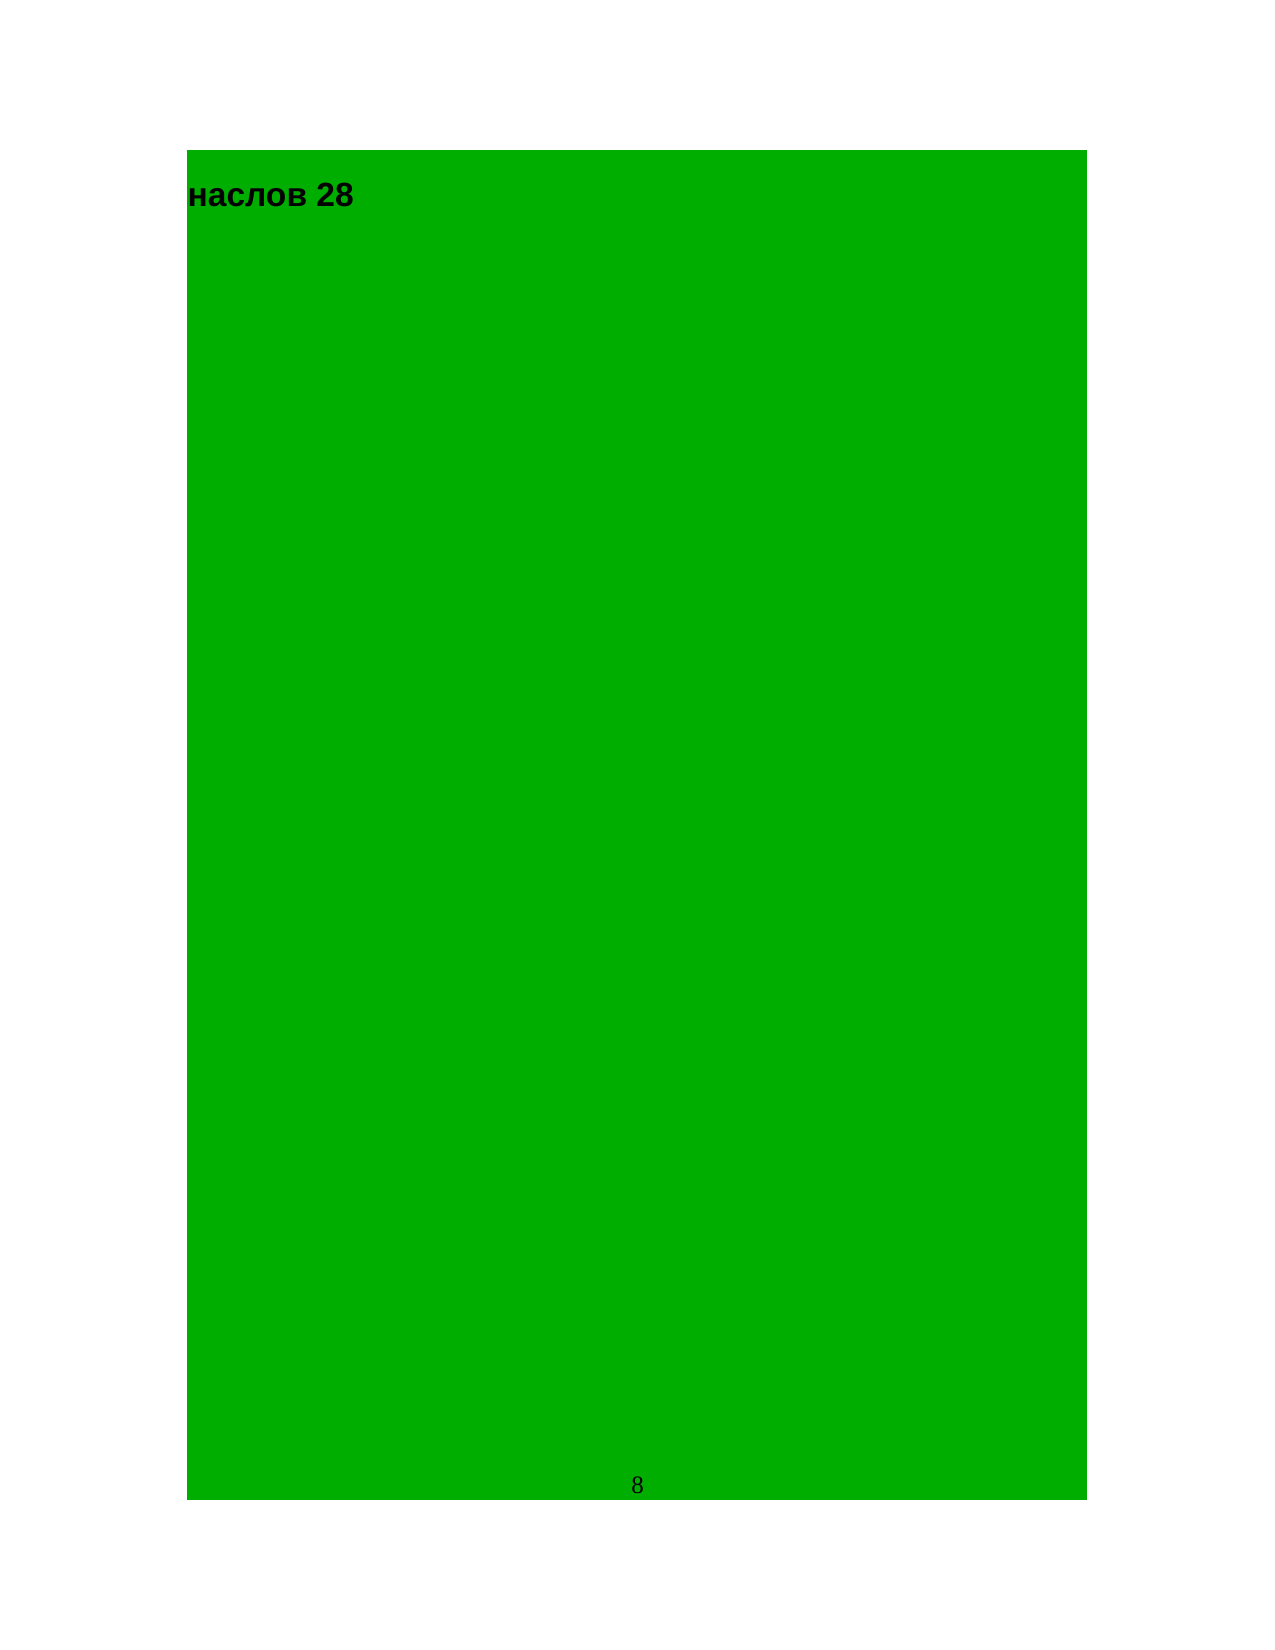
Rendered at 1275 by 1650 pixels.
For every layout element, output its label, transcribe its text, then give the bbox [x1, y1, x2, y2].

subtitle наслов 28 [187, 175, 1087, 214]
